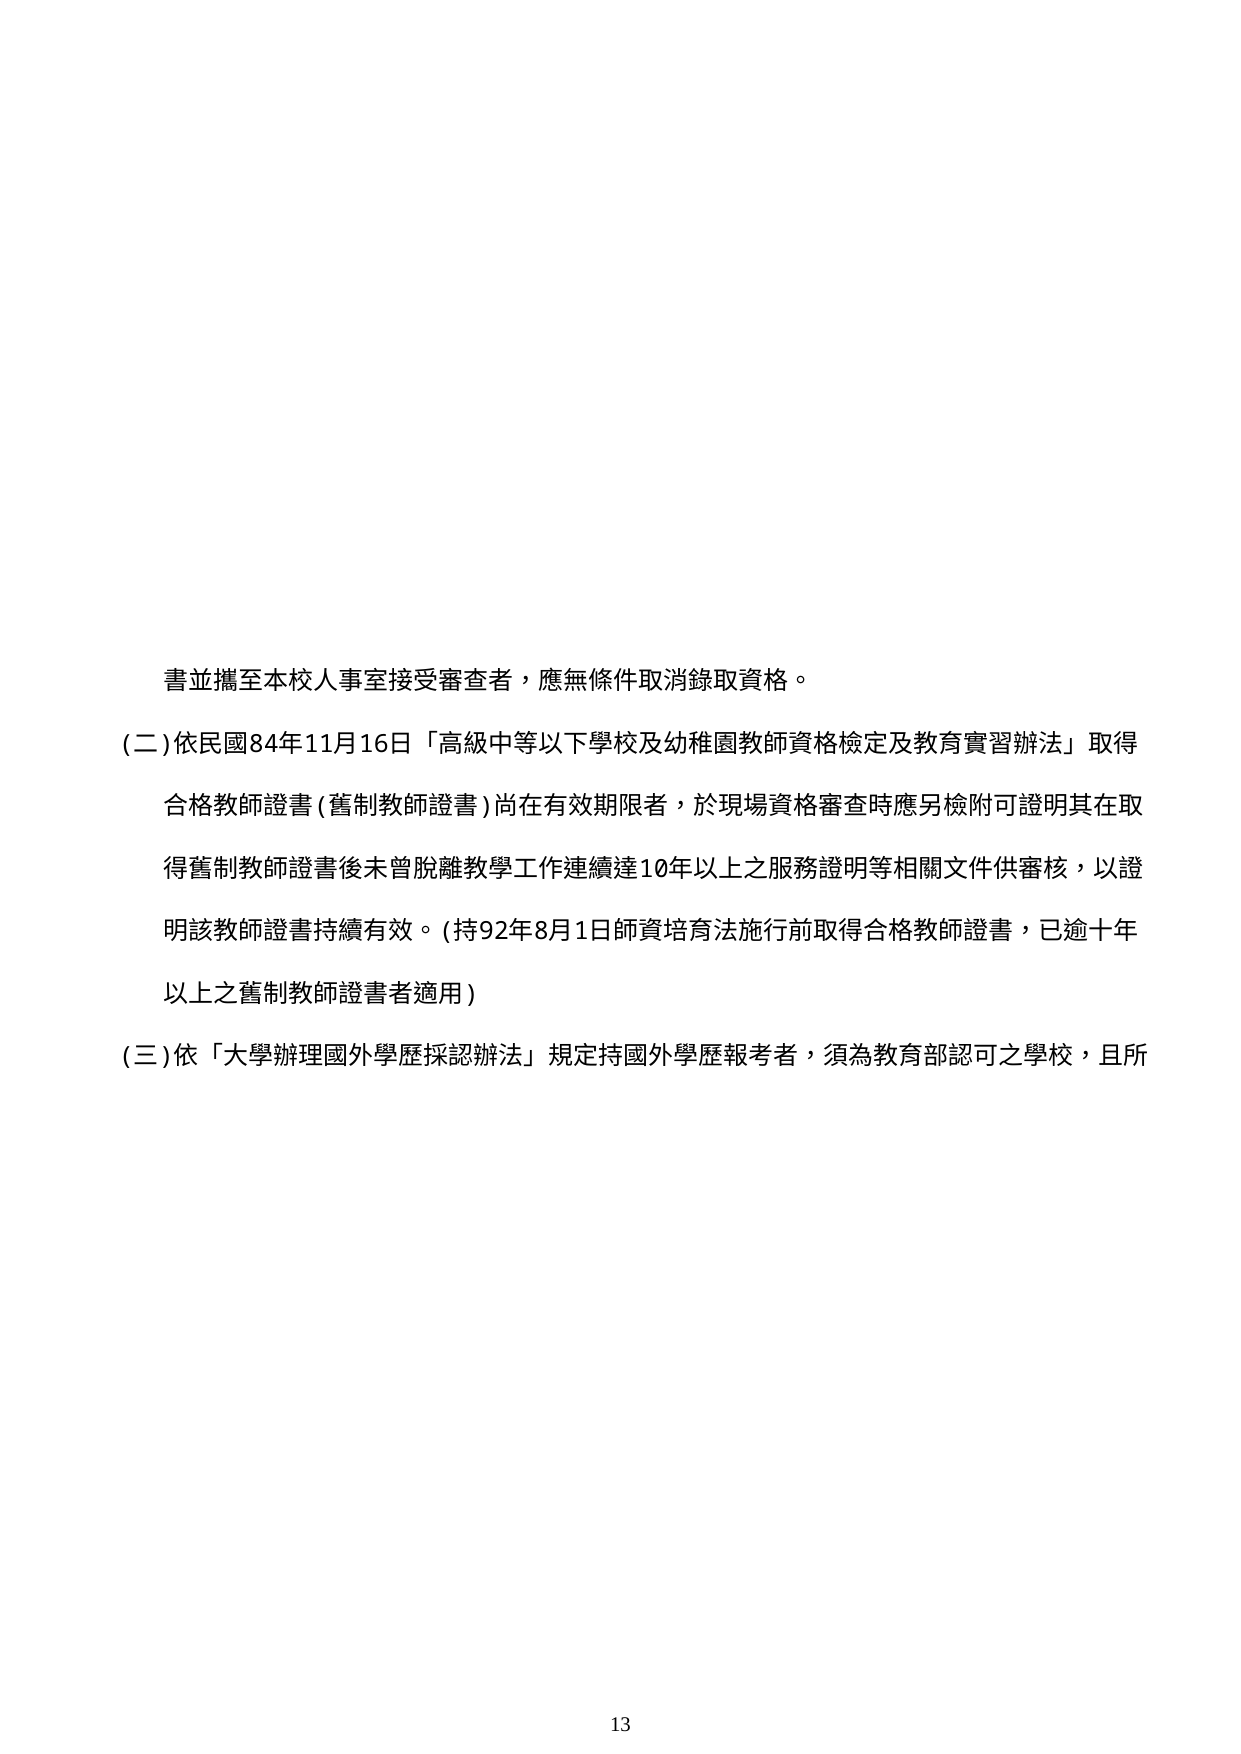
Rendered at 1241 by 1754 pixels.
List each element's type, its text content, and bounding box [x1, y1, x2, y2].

text (三)依「大學辦理國外學歷採認辦法」規定持國外學歷報考者，須為教育部認可之學校，且所 [103, 1012, 1152, 1075]
text (二)依民國84年11月16日「高級中等以下學校及幼稚園教師資格檢定及教育實習辦法」取得 [89, 700, 1152, 762]
text 合格教師證書(舊制教師證書)尚在有效期限者，於現場資格審查時應另檢附可證明其在取得舊制教師證書後未曾脫離教學工作連續達10年以上之服務證明等相關文件供審核，以證明該教師證書持續有效。(持92年8月1日師資培育法施行前取得合格教師證書，已逾十年以上之舊制教師證書者適用) [164, 762, 1152, 1012]
text 書並攜至本校人事室接受審查者，應無條件取消錄取資格。 [164, 637, 1152, 700]
